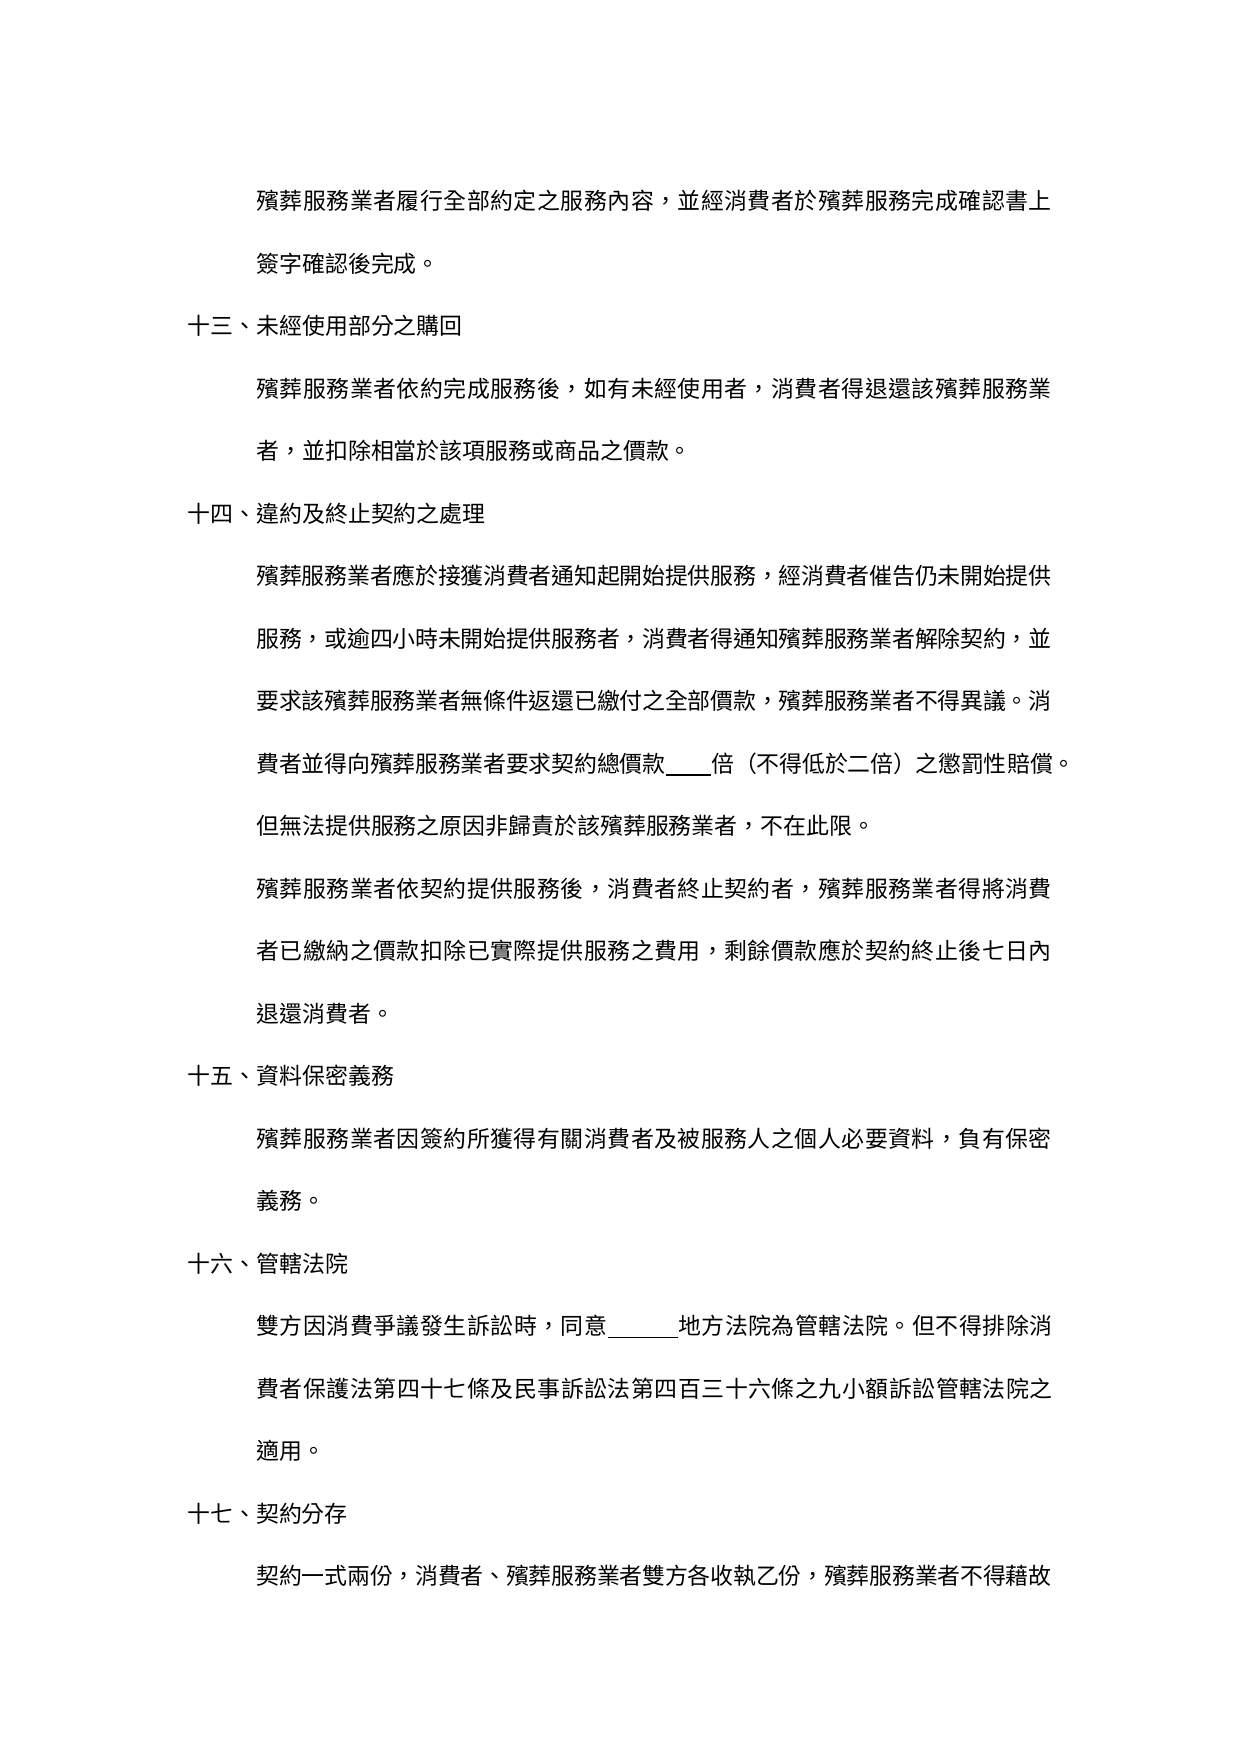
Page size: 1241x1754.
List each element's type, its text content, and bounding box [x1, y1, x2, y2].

text 殯葬服務業者履行全部約定之服務內容，並經消費者於殯葬服務完成確認書上簽字確認後完成。 [256, 158, 1053, 283]
text 十六、管轄法院 [187, 1221, 1053, 1283]
text 雙方因消費爭議發生訴訟時，同意 地方法院為管轄法院。但不得排除消費者保護法第四十七條及民事訴訟法第四百三十六條之九小額訴訟管轄法院之適用。 [256, 1283, 1053, 1471]
text 殯葬服務業者依契約提供服務後，消費者終止契約者，殯葬服務業者得將消費者已繳納之價款扣除已實際提供服務之費用，剩餘價款應於契約終止後七日內退還消費者。 [256, 846, 1053, 1033]
text 殯葬服務業者應於接獲消費者通知起開始提供服務，經消費者催告仍未開始提供服務，或逾四小時未開始提供服務者，消費者得通知殯葬服務業者解除契約，並要求該殯葬服務業者無條件返還已繳付之全部價款，殯葬服務業者不得異議。消費者並得向殯葬服務業者要求契約總價款 倍（不得低於二倍）之懲罰性賠償。但無法提供服務之原因非歸責於該殯葬服務業者，不在此限。 [256, 533, 1053, 846]
text 十四、違約及終止契約之處理 [187, 471, 1053, 533]
text 十五、資料保密義務 [187, 1033, 1053, 1096]
text 十三、未經使用部分之購回 [187, 283, 1053, 346]
text 十七、契約分存 [187, 1471, 1053, 1533]
text 契約一式兩份，消費者、殯葬服務業者雙方各收執乙份，殯葬服務業者不得藉故 [256, 1533, 1053, 1596]
text 殯葬服務業者依約完成服務後，如有未經使用者，消費者得退還該殯葬服務業者，並扣除相當於該項服務或商品之價款。 [256, 346, 1053, 471]
text 殯葬服務業者因簽約所獲得有關消費者及被服務人之個人必要資料，負有保密義務。 [256, 1096, 1053, 1221]
